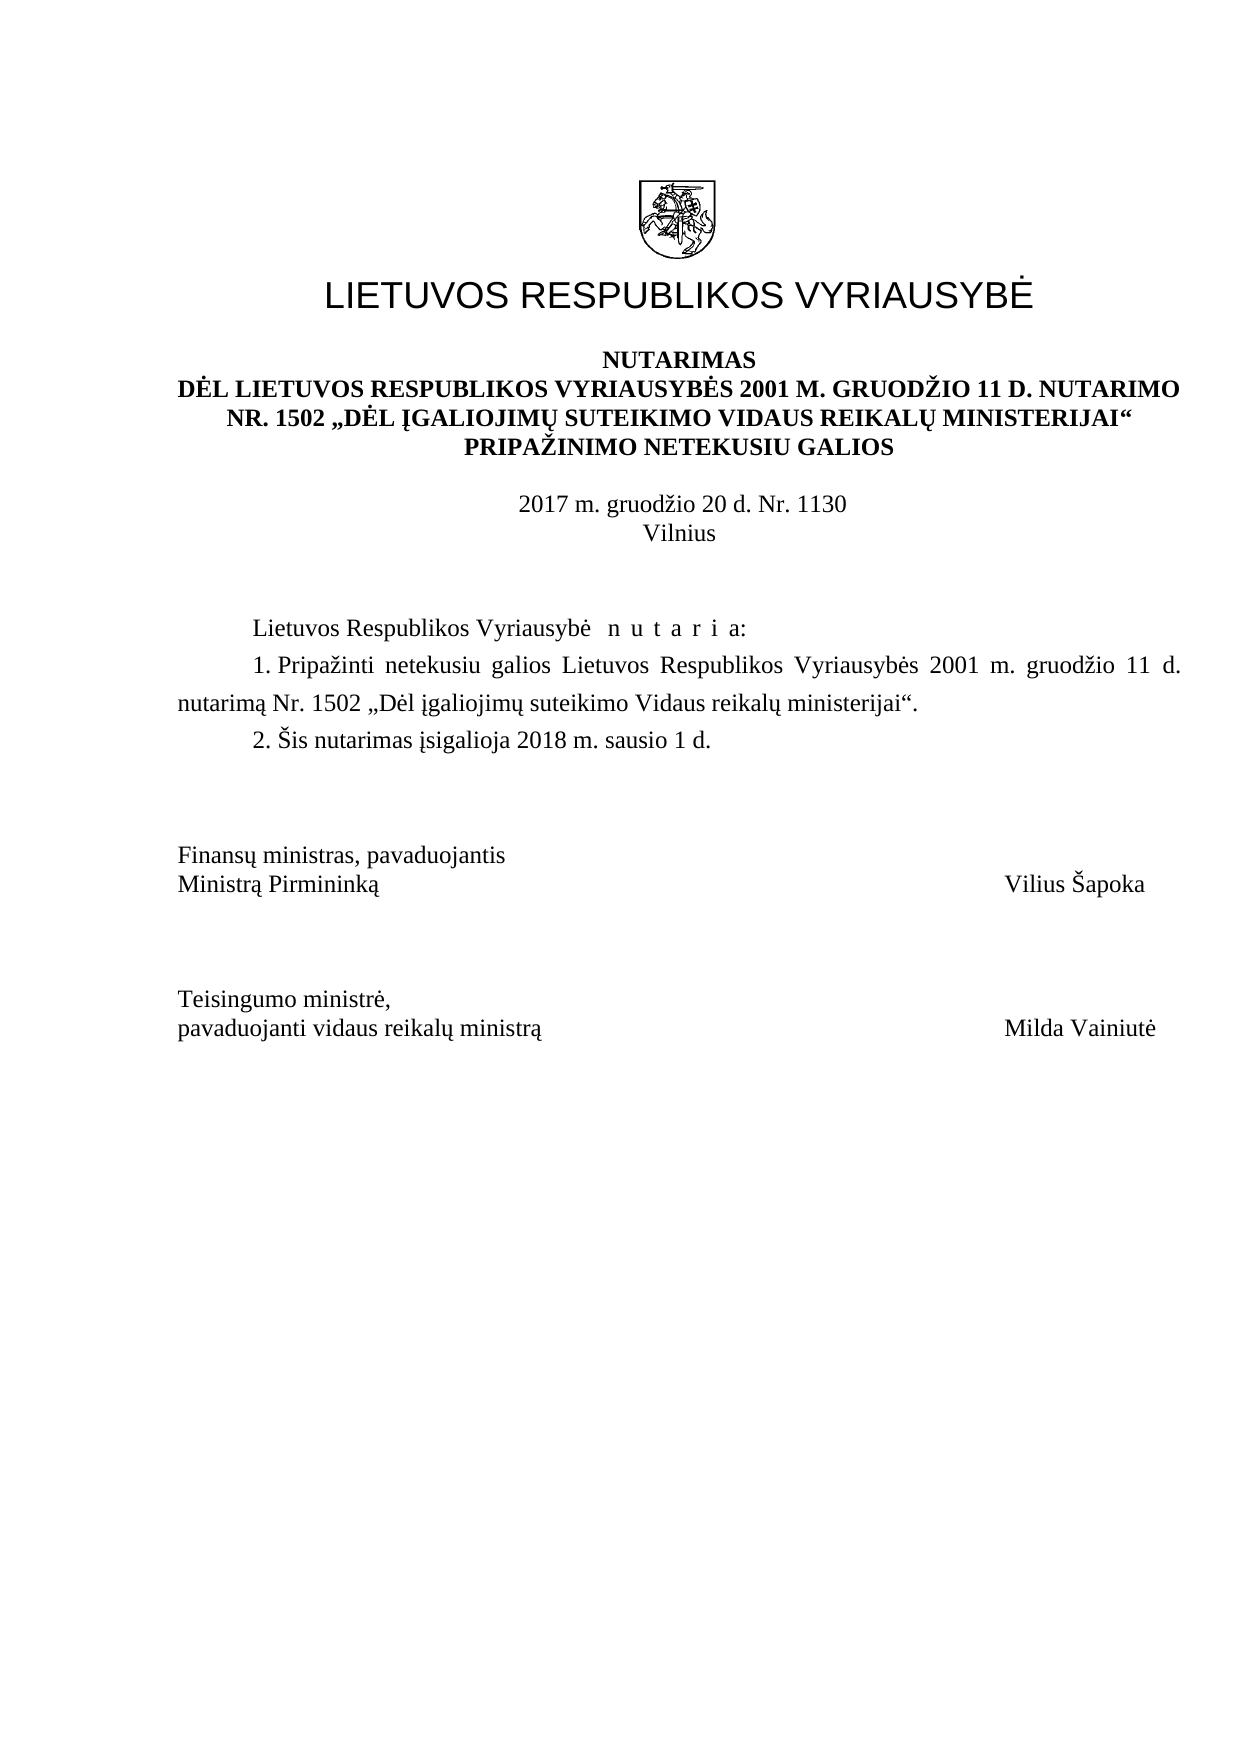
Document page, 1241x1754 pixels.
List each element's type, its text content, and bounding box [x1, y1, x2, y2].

text Finansų ministras, pavaduojantis [177, 840, 1181, 869]
text Lietuvos Respublikos Vyriausybė [177, 273, 1181, 317]
text Lietuvos Respublikos Vyriausybė nutaria: [177, 604, 1181, 642]
text nutarimas [177, 345, 1181, 374]
text Vilnius [177, 518, 1181, 547]
text Ministrą Pirmininką Vilius Šapoka [177, 869, 1181, 898]
text 2. Šis nutarimas įsigalioja 2018 m. sausio 1 d. [177, 717, 1181, 754]
text Teisingumo ministrė, [177, 984, 1181, 1013]
text 2017 m. gruodžio 20 d. Nr. 1130 [177, 489, 1181, 518]
text 1. Pripažinti netekusiu galios Lietuvos Respublikos Vyriausybės 2001 m. gruodžio 11 d. nutarimą Nr. 1502 „Dėl įgaliojimų suteikimo Vidaus reikalų ministerijai“. [177, 642, 1181, 717]
text pavaduojanti vidaus reikalų ministrą Milda Vainiutė [177, 1013, 1181, 1042]
text DĖL LIETUVOS RESPUBLIKOS VYRIAUSYBĖS 2001 M. GRUODŽIO 11 D. NUTARIMO NR. 1502 „DĖL ĮGALIOJIMŲ SUTEIKIMO VIDAUS REIKALŲ MINISTERIJAI“ PRIPAŽINIMO NETEKUSIU GALIOS [177, 374, 1181, 460]
